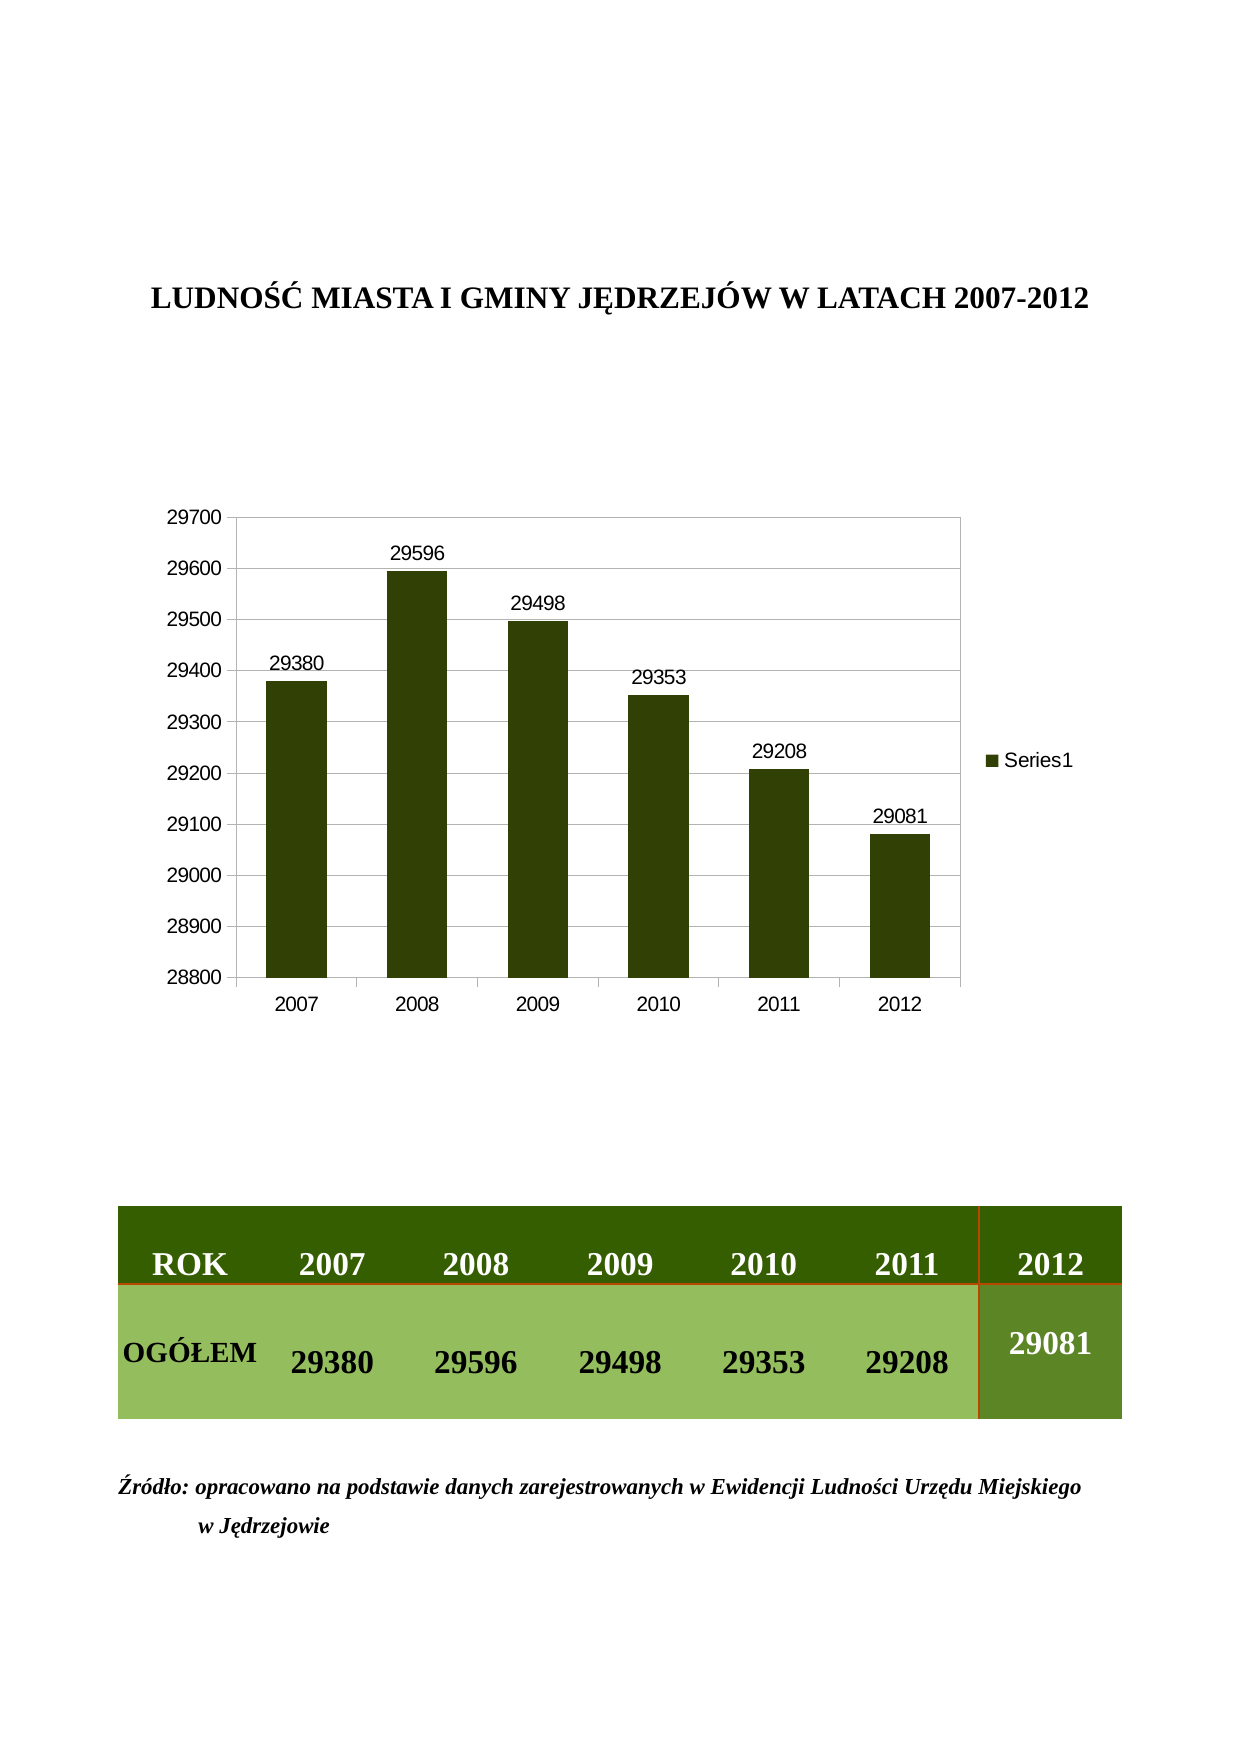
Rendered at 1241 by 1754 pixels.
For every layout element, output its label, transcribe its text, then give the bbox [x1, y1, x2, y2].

table_header 2008 [403, 1206, 548, 1283]
table_header 2011 [835, 1206, 978, 1283]
text w Jędrzejowie [118, 1512, 1122, 1539]
table_cell 29081 [980, 1285, 1122, 1419]
table_cell OGÓŁEM [118, 1285, 261, 1419]
table_cell 29380 [261, 1285, 403, 1419]
table_cell 29498 [548, 1285, 692, 1419]
table_cell 29208 [835, 1285, 978, 1419]
table_header 2007 [261, 1206, 403, 1283]
table_header 2012 [980, 1206, 1122, 1283]
table_header 2010 [692, 1206, 835, 1283]
table_cell 29353 [692, 1285, 835, 1419]
table_cell 29596 [403, 1285, 548, 1419]
text LUDNOŚĆ MIASTA I GMINY JĘDRZEJÓW W LATACH 2007-2012 [118, 280, 1122, 316]
table_header ROK [118, 1206, 261, 1283]
table_header 2009 [548, 1206, 692, 1283]
text Źródło: opracowano na podstawie danych zarejestrowanych w Ewidencji Ludności Urzędu Miejskiego [118, 1473, 1122, 1499]
